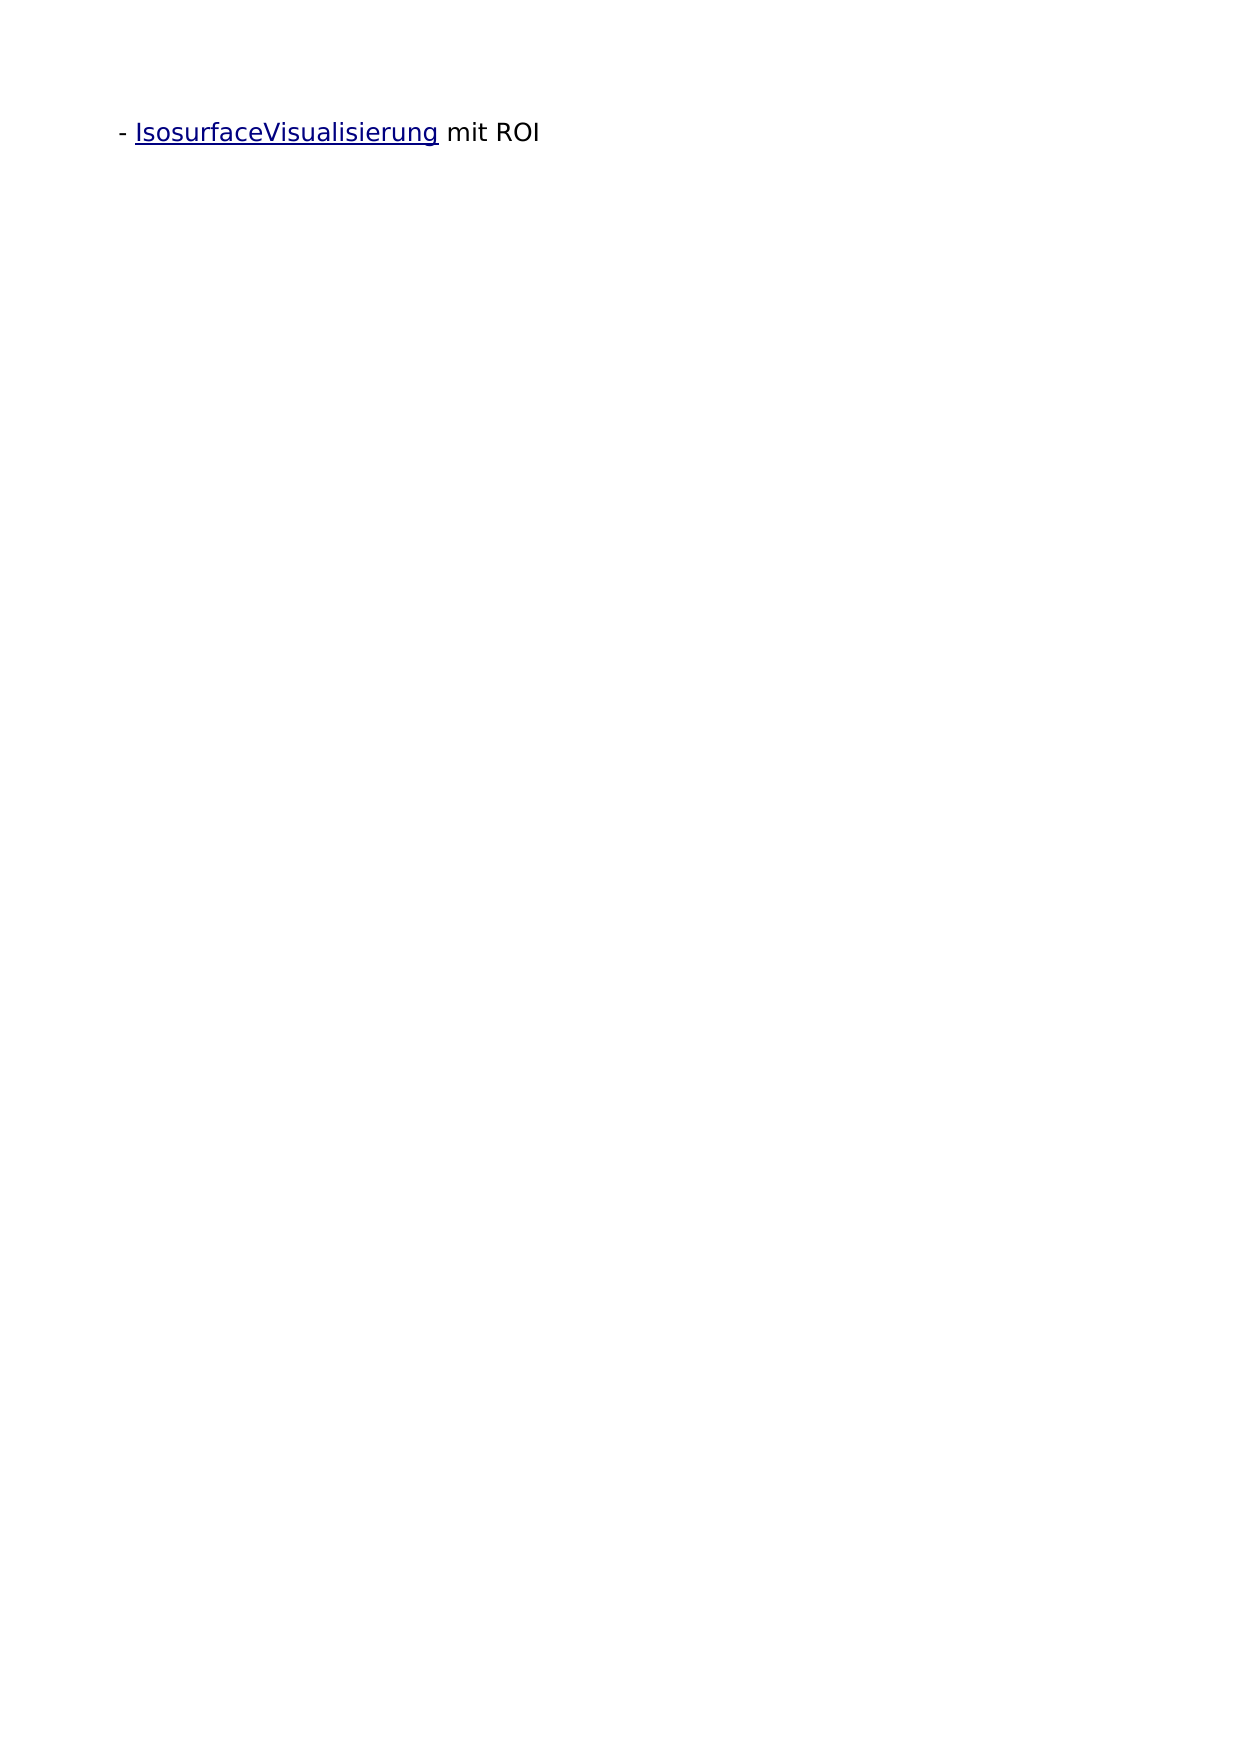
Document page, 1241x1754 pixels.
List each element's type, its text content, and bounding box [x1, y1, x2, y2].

text - IsosurfaceVisualisierung mit ROI [118, 118, 1122, 147]
